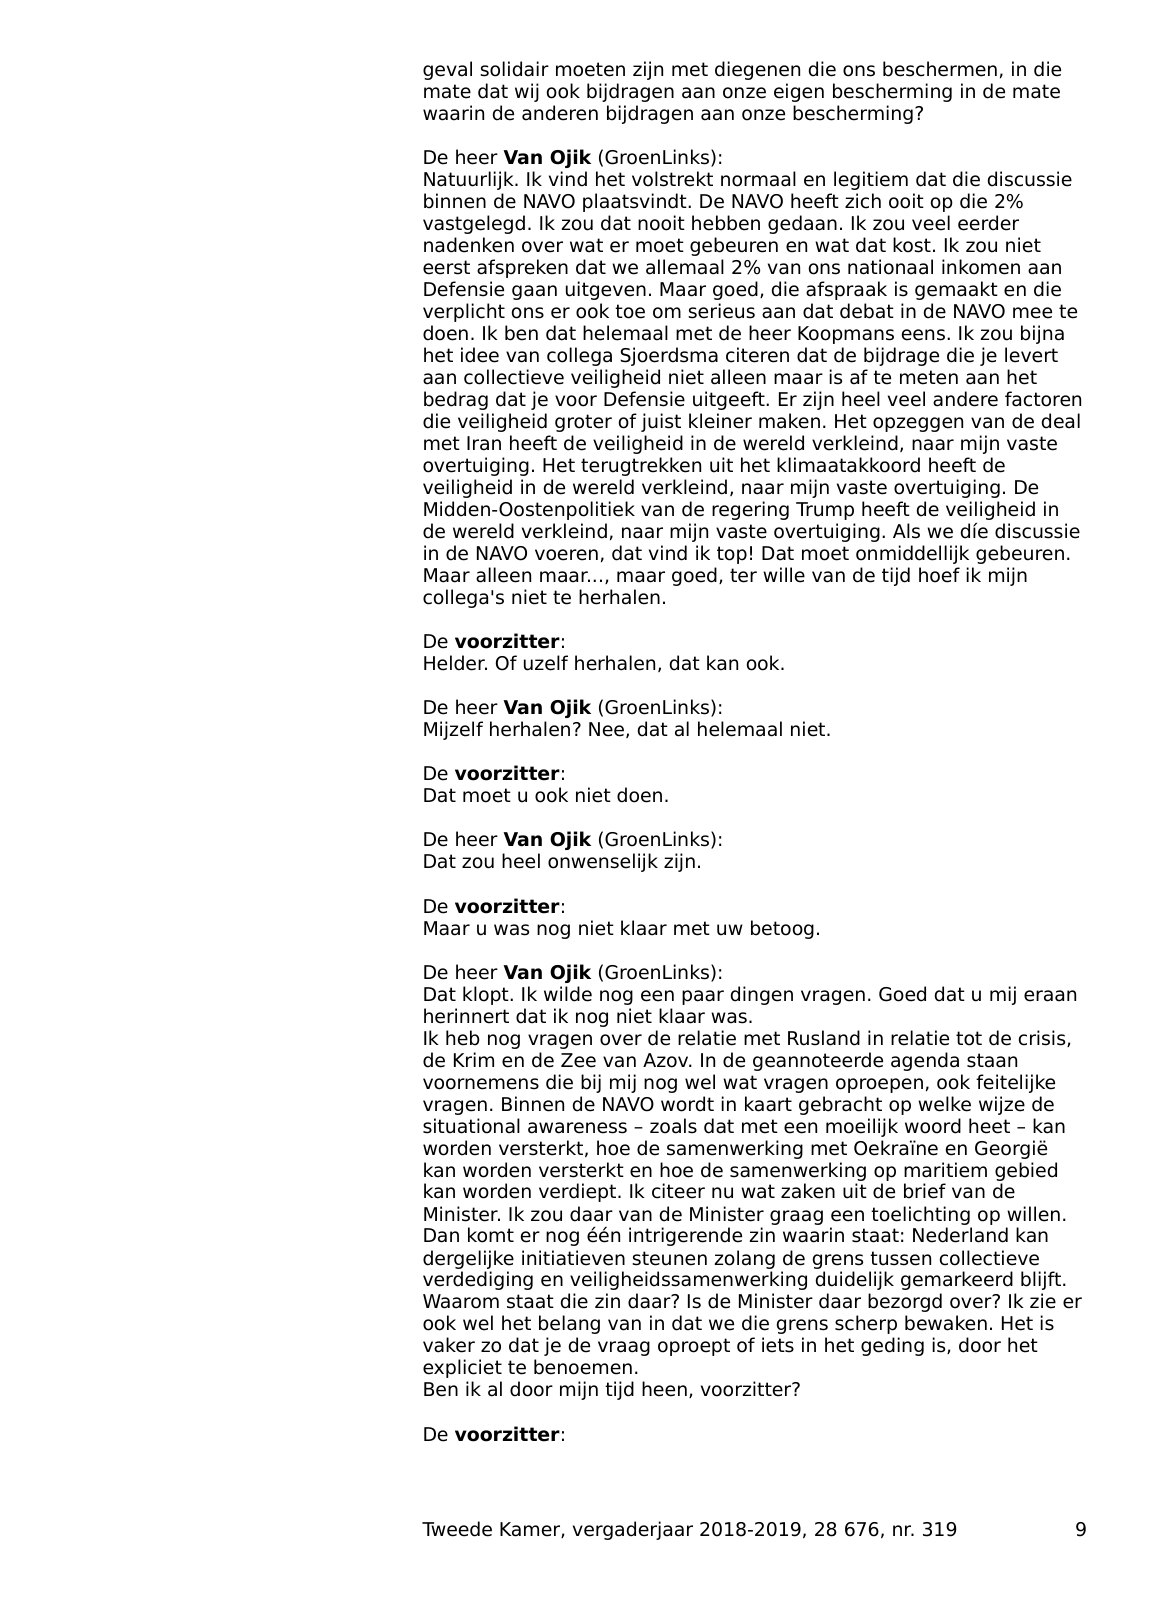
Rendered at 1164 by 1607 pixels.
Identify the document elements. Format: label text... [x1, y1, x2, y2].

text De voorzitter: [422, 763, 1087, 785]
text De heer Van Ojik (GroenLinks): [422, 829, 1087, 851]
text Natuurlijk. Ik vind het volstrekt normaal en legitiem dat die discussie binnen de NAVO plaatsvindt. De NAVO heeft zich ooit op die 2% vastgelegd. Ik zou dat nooit hebben gedaan. Ik zou veel eerder nadenken over wat er moet gebeuren en wat dat kost. Ik zou niet eerst afspreken dat we allemaal 2% van ons nationaal inkomen aan Defensie gaan uitgeven. Maar goed, die afspraak is gemaakt en die verplicht ons er ook toe om serieus aan dat debat in de NAVO mee te doen. Ik ben dat helemaal met de heer Koopmans eens. Ik zou bijna het idee van collega Sjoerdsma citeren dat de bijdrage die je levert aan collectieve veiligheid niet alleen maar is af te meten aan het bedrag dat je voor Defensie uitgeeft. Er zijn heel veel andere factoren die veiligheid groter of juist kleiner maken. Het opzeggen van de deal met Iran heeft de veiligheid in de wereld verkleind, naar mijn vaste overtuiging. Het terugtrekken uit het klimaatakkoord heeft de veiligheid in de wereld verkleind, naar mijn vaste overtuiging. De Midden-Oostenpolitiek van de regering Trump heeft de veiligheid in de wereld verkleind, naar mijn vaste overtuiging. Als we díe discussie in de NAVO voeren, dat vind ik top! Dat moet onmiddellijk gebeuren. Maar alleen maar..., maar goed, ter wille van de tijd hoef ik mijn collega's niet te herhalen. [422, 169, 1087, 609]
text Ik heb nog vragen over de relatie met Rusland in relatie tot de crisis, de Krim en de Zee van Azov. In de geannoteerde agenda staan voornemens die bij mij nog wel wat vragen oproepen, ook feitelijke vragen. Binnen de NAVO wordt in kaart gebracht op welke wijze de situational awareness – zoals dat met een moeilijk woord heet – kan worden versterkt, hoe de samenwerking met Oekraïne en Georgië kan worden versterkt en hoe de samenwerking op maritiem gebied kan worden verdiept. Ik citeer nu wat zaken uit de brief van de Minister. Ik zou daar van de Minister graag een toelichting op willen. [422, 1028, 1087, 1225]
text De voorzitter: [422, 896, 1087, 917]
text De heer Van Ojik (GroenLinks): [422, 697, 1087, 719]
text Ben ik al door mijn tijd heen, voorzitter? [422, 1379, 1087, 1401]
text De heer Van Ojik (GroenLinks): [422, 962, 1087, 984]
text Dat moet u ook niet doen. [422, 785, 1087, 807]
text Maar u was nog niet klaar met uw betoog. [422, 917, 1087, 939]
text De voorzitter: [422, 1423, 1087, 1445]
text Dan komt er nog één intrigerende zin waarin staat: Nederland kan dergelijke initiatieven steunen zolang de grens tussen collectieve verdediging en veiligheidssamenwerking duidelijk gemarkeerd blijft. Waarom staat die zin daar? Is de Minister daar bezorgd over? Ik zie er ook wel het belang van in dat we die grens scherp bewaken. Het is vaker zo dat je de vraag oproept of iets in het geding is, door het expliciet te benoemen. [422, 1225, 1087, 1379]
text geval solidair moeten zijn met diegenen die ons beschermen, in die mate dat wij ook bijdragen aan onze eigen bescherming in de mate waarin de anderen bijdragen aan onze bescherming? [422, 59, 1087, 125]
text Helder. Of uzelf herhalen, dat kan ook. [422, 653, 1087, 675]
text Dat klopt. Ik wilde nog een paar dingen vragen. Goed dat u mij eraan herinnert dat ik nog niet klaar was. [422, 984, 1087, 1028]
text De voorzitter: [422, 631, 1087, 653]
text Dat zou heel onwenselijk zijn. [422, 851, 1087, 873]
text Mijzelf herhalen? Nee, dat al helemaal niet. [422, 719, 1087, 741]
text De heer Van Ojik (GroenLinks): [422, 147, 1087, 169]
